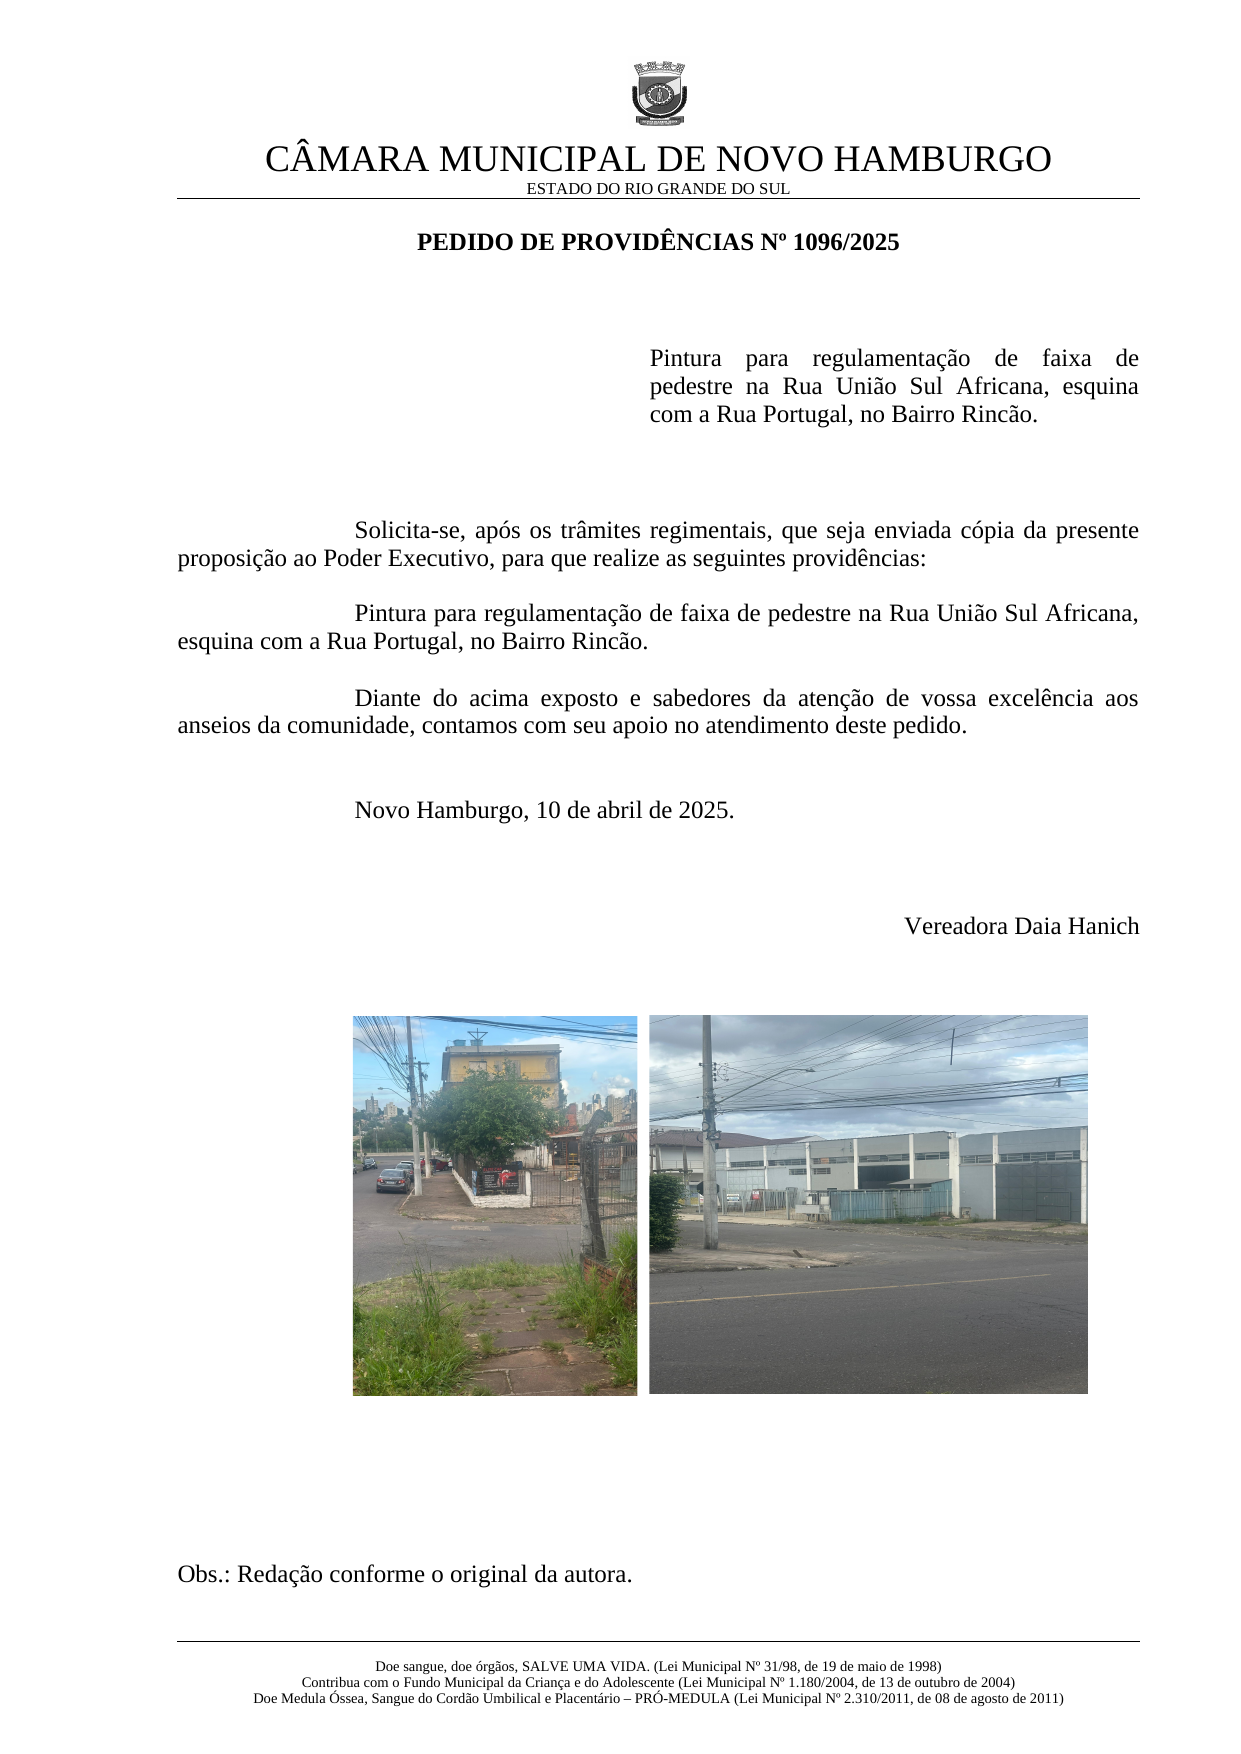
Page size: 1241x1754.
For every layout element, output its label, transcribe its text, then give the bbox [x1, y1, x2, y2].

text Pintura para regulamentação de faixa de pedestre na Rua União Sul Africana, esquina com a Rua Portugal, no Bairro Rincão. [649, 344, 1140, 428]
text Pintura para regulamentação de faixa de pedestre na Rua União Sul Africana, esquina com a Rua Portugal, no Bairro Rincão. [177, 599, 1140, 655]
text Vereadora Daia Hanich [177, 912, 1140, 940]
text Diante do acima exposto e sabedores da atenção de vossa excelência aos anseios da comunidade, contamos com seu apoio no atendimento deste pedido. [177, 684, 1140, 739]
text PEDIDO DE PROVIDÊNCIAS Nº 1096/2025 [177, 228, 1140, 256]
picture [352, 1016, 638, 1396]
text Solicita-se, após os trâmites regimentais, que seja enviada cópia da presente proposição ao Poder Executivo, para que realize as seguintes providências: [177, 516, 1140, 572]
picture [649, 1015, 1088, 1394]
text Obs.: Redação conforme o original da autora. [177, 1560, 1140, 1588]
text Novo Hamburgo, 10 de abril de 2025. [177, 796, 1140, 824]
